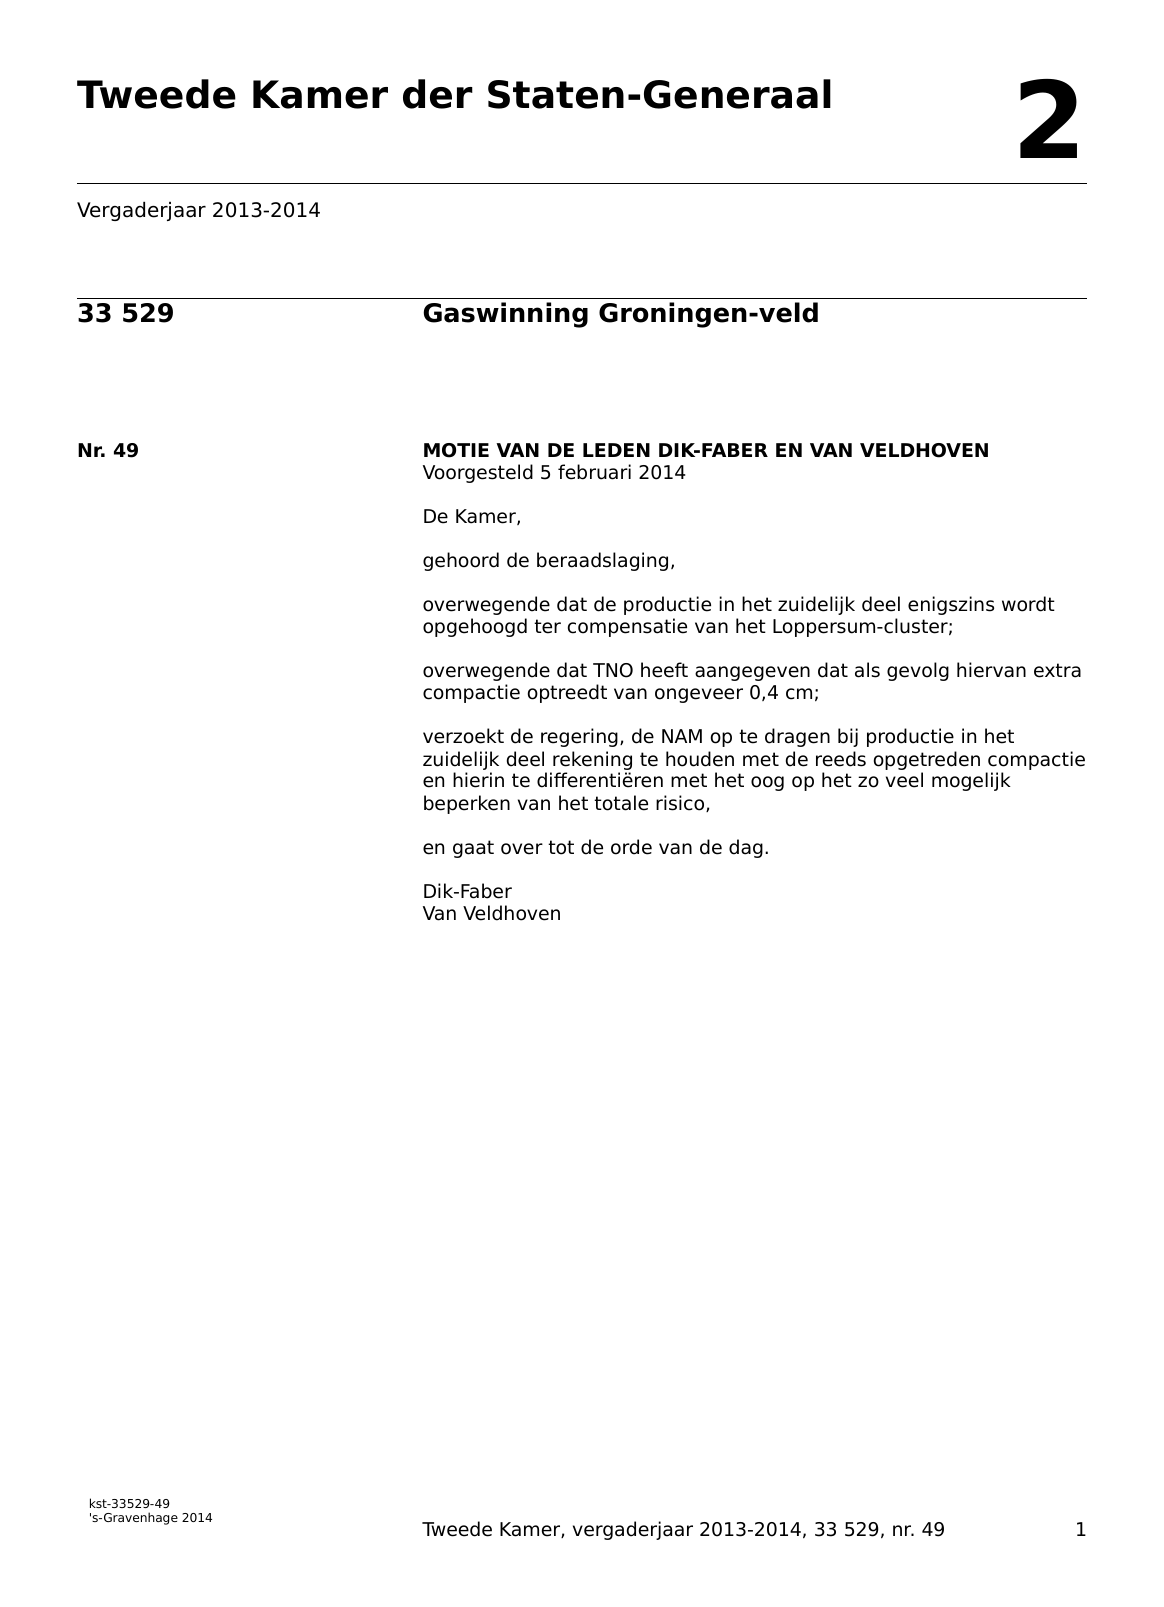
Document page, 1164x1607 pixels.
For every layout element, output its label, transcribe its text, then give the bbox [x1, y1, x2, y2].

text verzoekt de regering, de NAM op te dragen bij productie in het zuidelijk deel rekening te houden met de reeds opgetreden compactie en hierin te differentiëren met het oog op het zo veel mogelijk beperken van het totale risico, [422, 726, 1087, 814]
text gehoord de beraadslaging, [422, 550, 1087, 572]
subtitle Nr. 49 MOTIE VAN DE LEDEN DIK-FABER EN VAN VELDHOVEN [77, 440, 1087, 462]
table_cell Vergaderjaar 2013-2014 [77, 184, 1087, 298]
subtitle 33 529 Gaswinning Groningen-veld [77, 299, 1087, 329]
text kst-33529-49 [88, 1497, 323, 1511]
text Dik-Faber [422, 881, 1087, 903]
text en gaat over tot de orde van de dag. [422, 837, 1087, 858]
text 's-Gravenhage 2014 [88, 1511, 323, 1525]
table_header Tweede Kamer der Staten-Generaal [77, 59, 886, 183]
text De Kamer, [422, 506, 1087, 528]
text overwegende dat TNO heeft aangegeven dat als gevolg hiervan extra compactie optreedt van ongeveer 0,4 cm; [422, 660, 1087, 704]
text overwegende dat de productie in het zuidelijk deel enigszins wordt opgehoogd ter compensatie van het Loppersum-cluster; [422, 594, 1087, 638]
table_header 2 [886, 59, 1087, 183]
text Voorgesteld 5 februari 2014 [422, 462, 1087, 484]
text Van Veldhoven [422, 903, 1087, 925]
